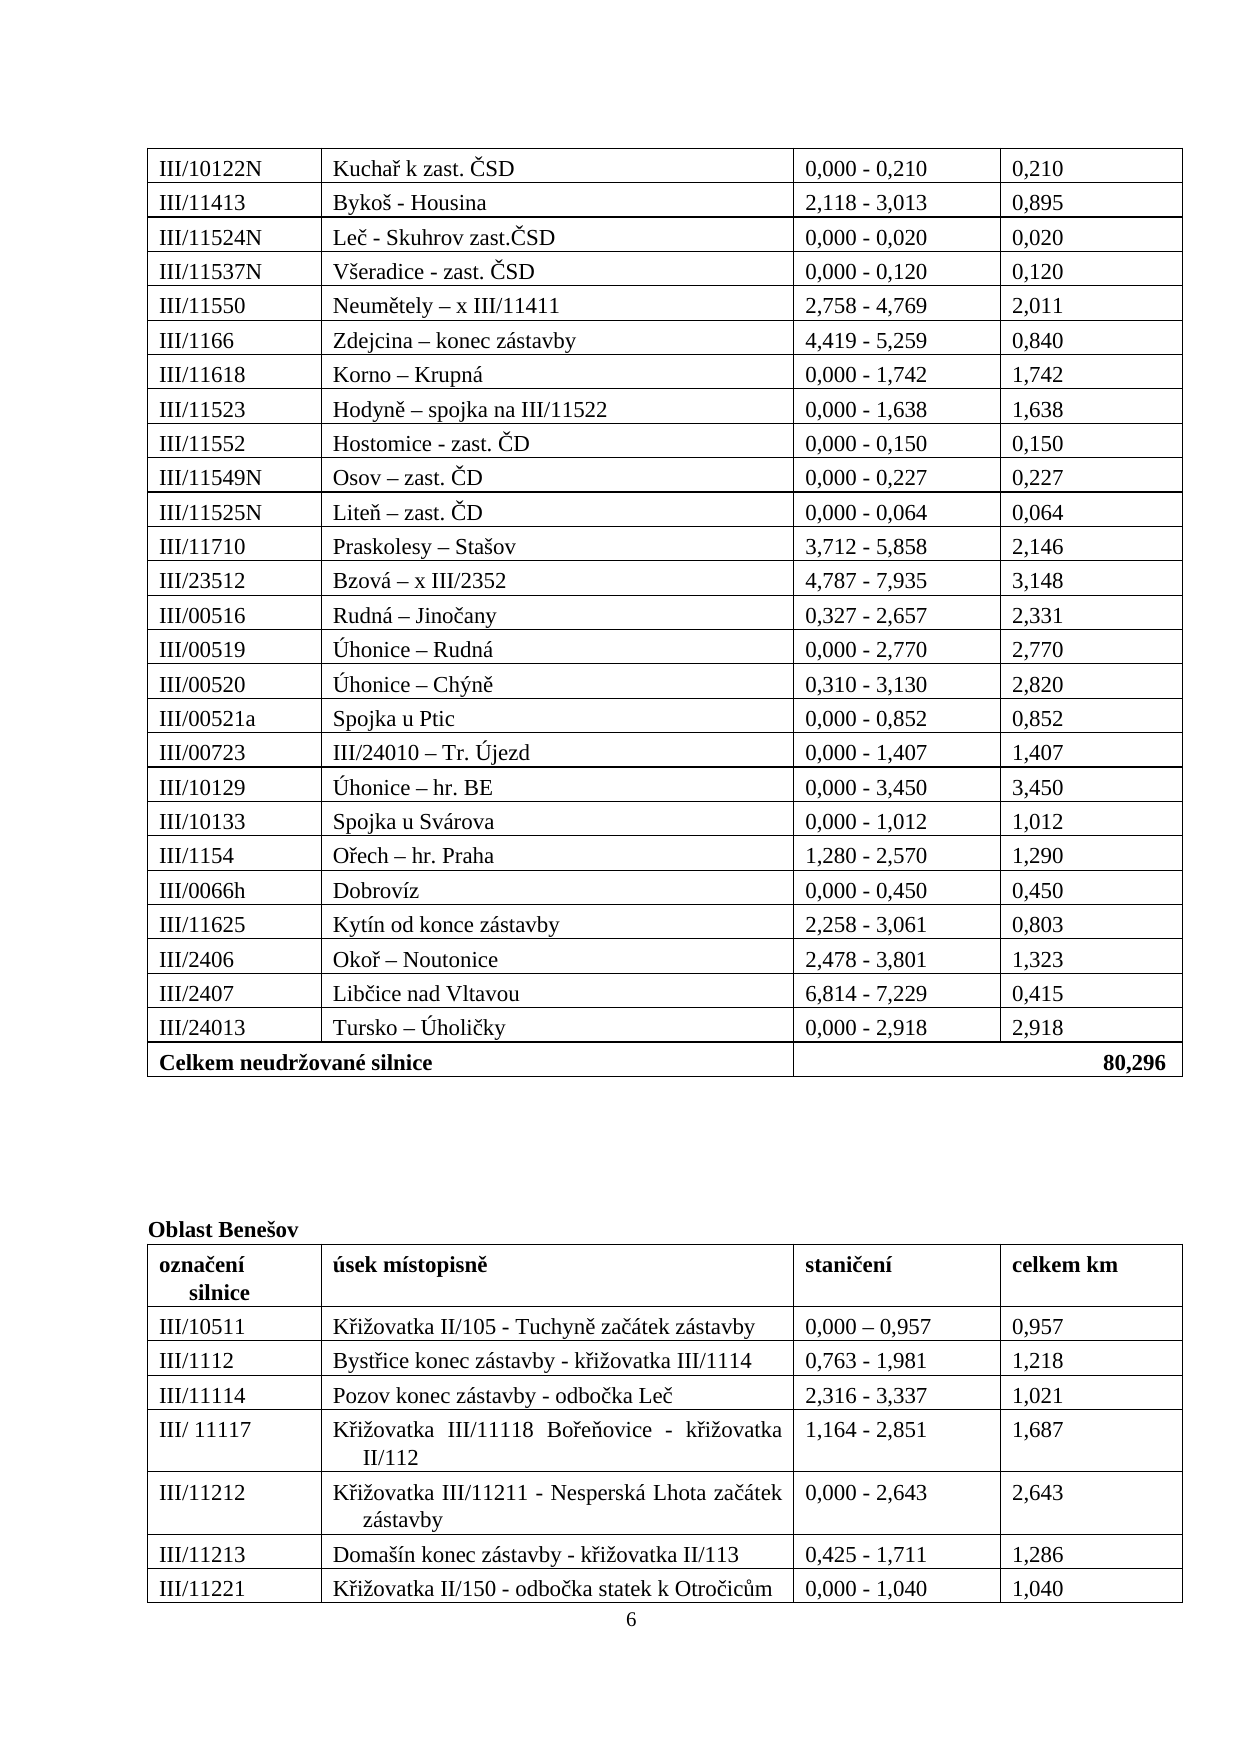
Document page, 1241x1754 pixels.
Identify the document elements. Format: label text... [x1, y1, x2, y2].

table_cell 0,020 [1001, 218, 1182, 251]
table_cell Křižovatka III/11211 - Nesperská Lhota začátek zástavby [322, 1472, 793, 1533]
table_cell Rudná – Jinočany [322, 596, 793, 629]
table_cell III/11549N [148, 458, 321, 491]
table_cell III/1112 [148, 1341, 321, 1374]
table_cell III/11525N [148, 493, 321, 526]
table_cell Osov – zast. ČD [322, 458, 793, 491]
table_cell III/2407 [148, 974, 321, 1007]
table_cell III/24013 [148, 1008, 321, 1041]
table_cell Úhonice – hr. BE [322, 768, 793, 801]
table_cell 0,000 - 0,450 [794, 871, 1000, 904]
table_cell 1,218 [1001, 1341, 1182, 1374]
table_cell 0,000 - 1,638 [794, 389, 1000, 423]
table_header označení silnice [148, 1245, 321, 1306]
table_cell 80,296 [794, 1043, 1182, 1076]
table_cell III/11550 [148, 286, 321, 319]
table_cell 0,000 - 1,742 [794, 355, 1000, 388]
table_cell 0,000 - 2,643 [794, 1472, 1000, 1533]
table_cell 4,787 - 7,935 [794, 561, 1000, 594]
table_cell Leč - Skuhrov zast.ČSD [322, 218, 793, 251]
table_cell 2,146 [1001, 527, 1182, 560]
table_cell Neumětely – x III/11411 [322, 286, 793, 319]
table_cell 2,770 [1001, 630, 1182, 663]
table_cell 3,450 [1001, 768, 1182, 801]
table_cell 0,763 - 1,981 [794, 1341, 1000, 1374]
table_cell Křižovatka II/105 - Tuchyně začátek zástavby [322, 1307, 793, 1340]
table_cell 0,210 [1001, 149, 1182, 182]
table_cell III/00520 [148, 664, 321, 698]
table_cell 1,687 [1001, 1410, 1182, 1471]
table_cell III/ 11117 [148, 1410, 321, 1471]
table_cell III/11114 [148, 1376, 321, 1409]
table_cell III/0066h [148, 871, 321, 904]
table_cell 0,227 [1001, 458, 1182, 491]
table_cell Všeradice - zast. ČSD [322, 252, 793, 285]
table_cell III/11625 [148, 905, 321, 938]
table_cell 2,918 [1001, 1008, 1182, 1041]
table_cell 0,064 [1001, 493, 1182, 526]
table_cell III/00521a [148, 699, 321, 732]
table_cell 0,852 [1001, 699, 1182, 732]
table_cell 0,000 - 0,150 [794, 424, 1000, 457]
table_cell Kytín od konce zástavby [322, 905, 793, 938]
table_cell Úhonice – Rudná [322, 630, 793, 663]
table_cell III/24010 – Tr. Újezd [322, 733, 793, 766]
table_cell Okoř – Noutonice [322, 939, 793, 973]
table_cell Spojka u Svárova [322, 802, 793, 835]
table_cell 0,957 [1001, 1307, 1182, 1340]
table_cell III/10122N [148, 149, 321, 182]
table_cell 2,258 - 3,061 [794, 905, 1000, 938]
table_cell 3,148 [1001, 561, 1182, 594]
table_cell 0,000 - 1,040 [794, 1569, 1000, 1602]
table_cell Korno – Krupná [322, 355, 793, 388]
table_cell III/00519 [148, 630, 321, 663]
table_cell 0,120 [1001, 252, 1182, 285]
table_cell 0,310 - 3,130 [794, 664, 1000, 698]
table_cell Bykoš - Housina [322, 183, 793, 216]
table_cell III/00516 [148, 596, 321, 629]
table_cell 0,840 [1001, 321, 1182, 354]
table_cell III/11221 [148, 1569, 321, 1602]
table_cell III/10511 [148, 1307, 321, 1340]
table_cell 0,150 [1001, 424, 1182, 457]
table_cell 2,643 [1001, 1472, 1182, 1533]
table_cell 1,012 [1001, 802, 1182, 835]
table_cell 1,742 [1001, 355, 1182, 388]
table_cell Bystřice konec zástavby - křižovatka III/1114 [322, 1341, 793, 1374]
table_cell Libčice nad Vltavou [322, 974, 793, 1007]
table_cell 2,011 [1001, 286, 1182, 319]
table_cell 6,814 - 7,229 [794, 974, 1000, 1007]
table_cell Liteň – zast. ČD [322, 493, 793, 526]
table_cell Ořech – hr. Praha [322, 836, 793, 869]
table_cell 0,000 - 0,020 [794, 218, 1000, 251]
table_cell Kuchař k zast. ČSD [322, 149, 793, 182]
table_cell 1,164 - 2,851 [794, 1410, 1000, 1471]
table_cell 0,000 - 0,064 [794, 493, 1000, 526]
table_cell 0,000 - 3,450 [794, 768, 1000, 801]
table_cell 0,415 [1001, 974, 1182, 1007]
table_cell Praskolesy – Stašov [322, 527, 793, 560]
table_cell III/11524N [148, 218, 321, 251]
table_cell 1,040 [1001, 1569, 1182, 1602]
table_cell Úhonice – Chýně [322, 664, 793, 698]
table_cell 0,000 - 2,918 [794, 1008, 1000, 1041]
table_cell 1,021 [1001, 1376, 1182, 1409]
table_cell 2,331 [1001, 596, 1182, 629]
table_cell III/2406 [148, 939, 321, 973]
table_cell III/11523 [148, 389, 321, 423]
table_cell III/11537N [148, 252, 321, 285]
table_cell 0,327 - 2,657 [794, 596, 1000, 629]
table_cell 0,895 [1001, 183, 1182, 216]
table_cell 3,712 - 5,858 [794, 527, 1000, 560]
table_cell III/11710 [148, 527, 321, 560]
table_cell 2,820 [1001, 664, 1182, 698]
table_cell Hostomice - zast. ČD [322, 424, 793, 457]
table_cell 0,000 - 0,852 [794, 699, 1000, 732]
table_cell 0,000 - 0,227 [794, 458, 1000, 491]
table_cell Dobrovíz [322, 871, 793, 904]
table_cell III/11618 [148, 355, 321, 388]
table_cell Spojka u Ptic [322, 699, 793, 732]
table_header celkem km [1001, 1245, 1182, 1306]
table_cell III/11413 [148, 183, 321, 216]
table_cell 1,280 - 2,570 [794, 836, 1000, 869]
table_cell 1,286 [1001, 1535, 1182, 1568]
table_cell III/1166 [148, 321, 321, 354]
table_cell 1,407 [1001, 733, 1182, 766]
table_cell 2,118 - 3,013 [794, 183, 1000, 216]
table_cell 1,323 [1001, 939, 1182, 973]
table_cell Celkem neudržované silnice [148, 1043, 793, 1076]
table_cell Křižovatka II/150 - odbočka statek k Otročicům [322, 1569, 793, 1602]
table_cell III/1154 [148, 836, 321, 869]
table_cell 0,425 - 1,711 [794, 1535, 1000, 1568]
table_cell 0,450 [1001, 871, 1182, 904]
table_cell 0,000 – 0,957 [794, 1307, 1000, 1340]
table_cell 0,000 - 0,210 [794, 149, 1000, 182]
table_cell Domašín konec zástavby - křižovatka II/113 [322, 1535, 793, 1568]
table_cell III/10129 [148, 768, 321, 801]
table_cell 0,000 - 1,407 [794, 733, 1000, 766]
table_cell 4,419 - 5,259 [794, 321, 1000, 354]
table_cell Pozov konec zástavby - odbočka Leč [322, 1376, 793, 1409]
table_cell 1,638 [1001, 389, 1182, 423]
table_cell 0,000 - 1,012 [794, 802, 1000, 835]
text Oblast Benešov [148, 1216, 1106, 1243]
table_cell 0,000 - 2,770 [794, 630, 1000, 663]
table_cell 2,758 - 4,769 [794, 286, 1000, 319]
table_cell III/23512 [148, 561, 321, 594]
table_cell 2,316 - 3,337 [794, 1376, 1000, 1409]
table_cell 0,803 [1001, 905, 1182, 938]
table_cell III/11552 [148, 424, 321, 457]
table_cell Hodyně – spojka na III/11522 [322, 389, 793, 423]
table_header úsek místopisně [322, 1245, 793, 1306]
table_cell 2,478 - 3,801 [794, 939, 1000, 973]
table_cell III/10133 [148, 802, 321, 835]
table_cell Tursko – Úholičky [322, 1008, 793, 1041]
table_cell III/11213 [148, 1535, 321, 1568]
table_cell 0,000 - 0,120 [794, 252, 1000, 285]
table_cell III/11212 [148, 1472, 321, 1533]
table_cell Bzová – x III/2352 [322, 561, 793, 594]
table_cell Zdejcina – konec zástavby [322, 321, 793, 354]
table_cell III/00723 [148, 733, 321, 766]
table_cell 1,290 [1001, 836, 1182, 869]
table_header staničení [794, 1245, 1000, 1306]
table_cell Křižovatka III/11118 Bořeňovice - křižovatka II/112 [322, 1410, 793, 1471]
